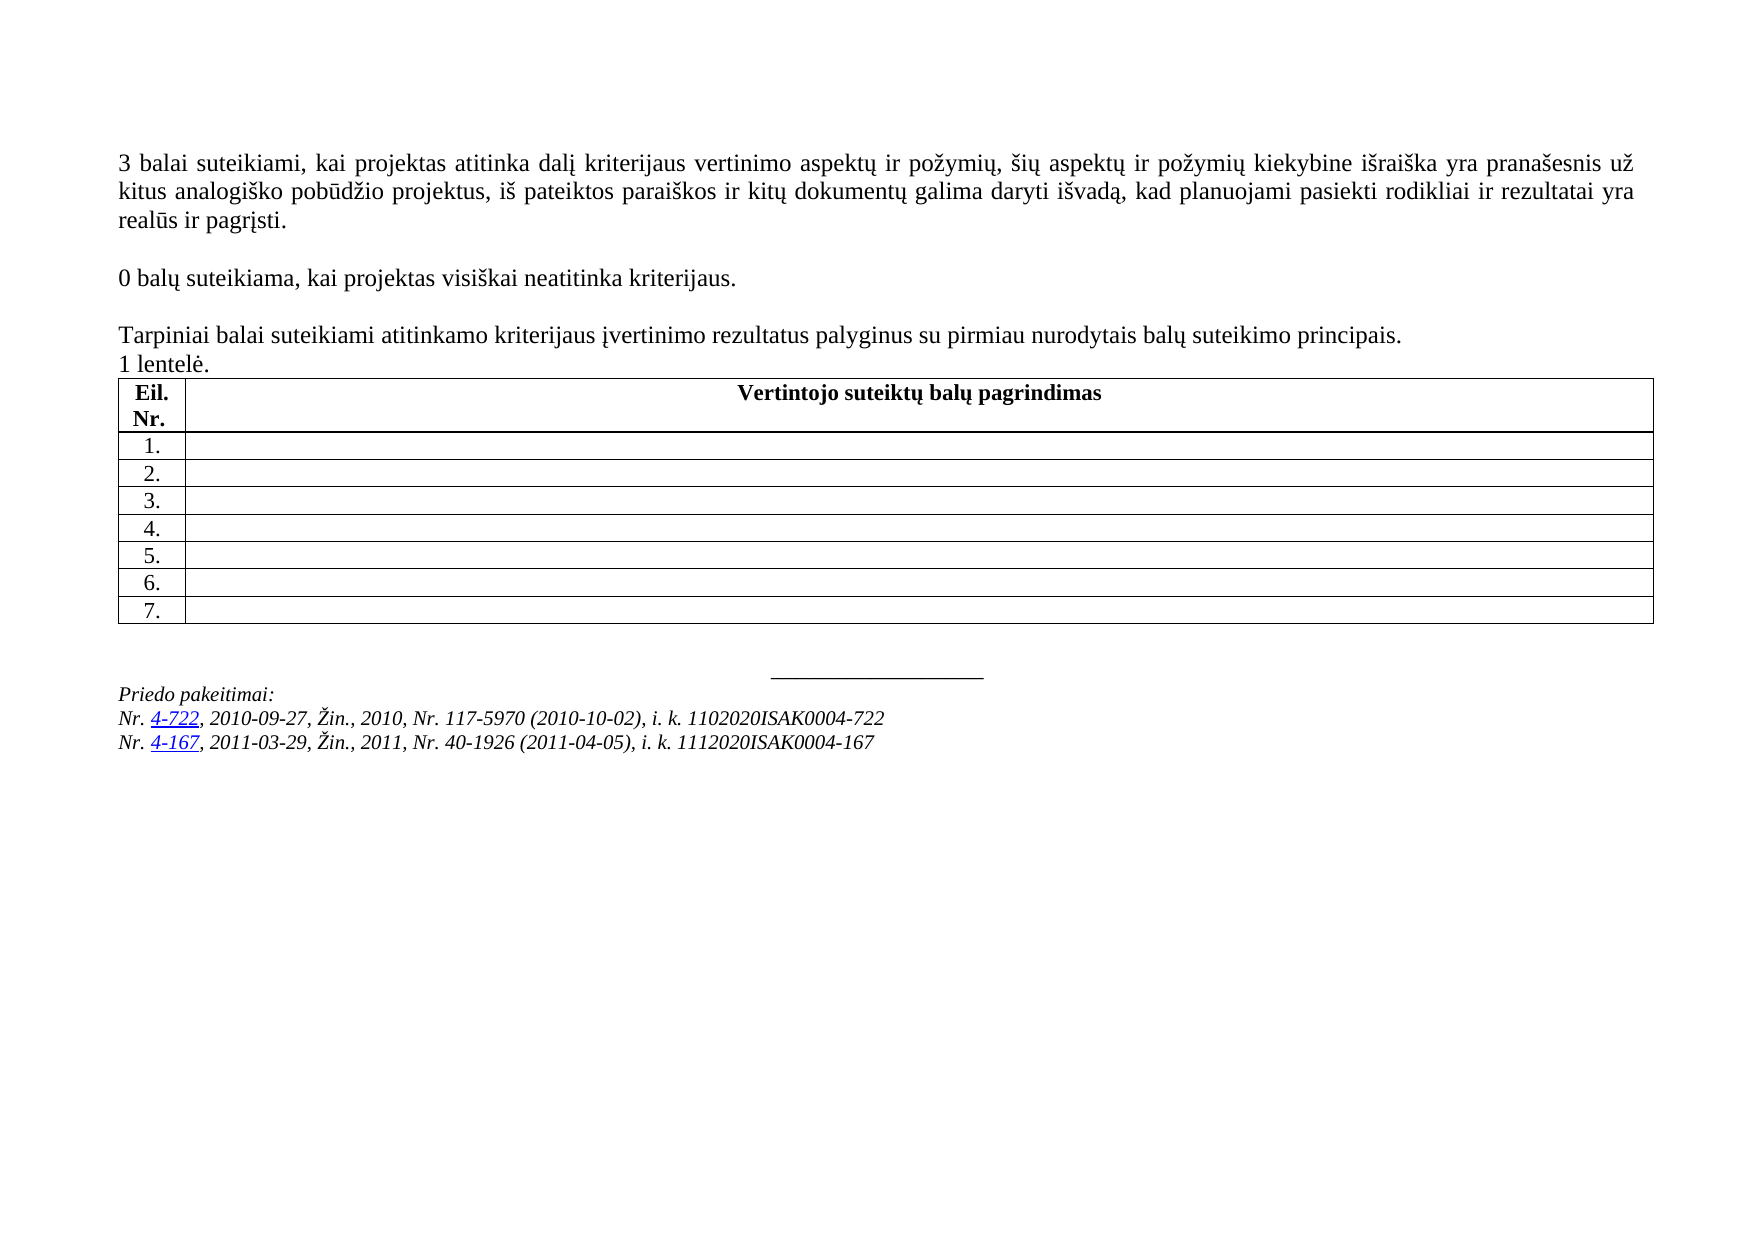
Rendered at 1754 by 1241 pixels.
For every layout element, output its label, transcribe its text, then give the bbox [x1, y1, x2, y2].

text 0 balų suteikiama, kai projektas visiškai neatitinka kriterijaus. [118, 263, 1636, 291]
table_cell 5. [119, 542, 185, 568]
table_cell [186, 515, 1653, 541]
table_header Vertintojo suteiktų balų pagrindimas [186, 379, 1653, 431]
table_header Eil. Nr. [119, 379, 185, 431]
table_cell [186, 487, 1653, 513]
table_cell 4. [119, 515, 185, 541]
text Nr. 4-167, 2011-03-29, Žin., 2011, Nr. 40-1926 (2011-04-05), i. k. 1112020ISAK0004-167 [118, 730, 1636, 754]
text _________________ [118, 653, 1636, 682]
table_cell 7. [119, 597, 185, 623]
table_cell 2. [119, 460, 185, 486]
table_cell [186, 569, 1653, 596]
text Tarpiniai balai suteikiami atitinkamo kriterijaus įvertinimo rezultatus palyginus su pirmiau nurodytais balų suteikimo principais. [118, 320, 1636, 349]
text 1 lentelė. [118, 349, 1636, 378]
table_cell 6. [119, 569, 185, 596]
text Nr. 4-722, 2010-09-27, Žin., 2010, Nr. 117-5970 (2010-10-02), i. k. 1102020ISAK0004-722 [118, 706, 1636, 730]
table_cell [186, 460, 1653, 486]
table_cell [186, 433, 1653, 459]
table_cell 1. [119, 433, 185, 459]
text Priedo pakeitimai: [118, 682, 1636, 706]
table_cell [186, 597, 1653, 623]
text 3 balai suteikiami, kai projektas atitinka dalį kriterijaus vertinimo aspektų ir požymių, šių aspektų ir požymių kiekybine išraiška yra pranašesnis už kitus analogiško pobūdžio projektus, iš pateiktos paraiškos ir kitų dokumentų galima daryti išvadą, kad planuojami pasiekti rodikliai ir rezultatai yra realūs ir pagrįsti. [118, 148, 1636, 234]
table_cell 3. [119, 487, 185, 513]
table_cell [186, 542, 1653, 568]
